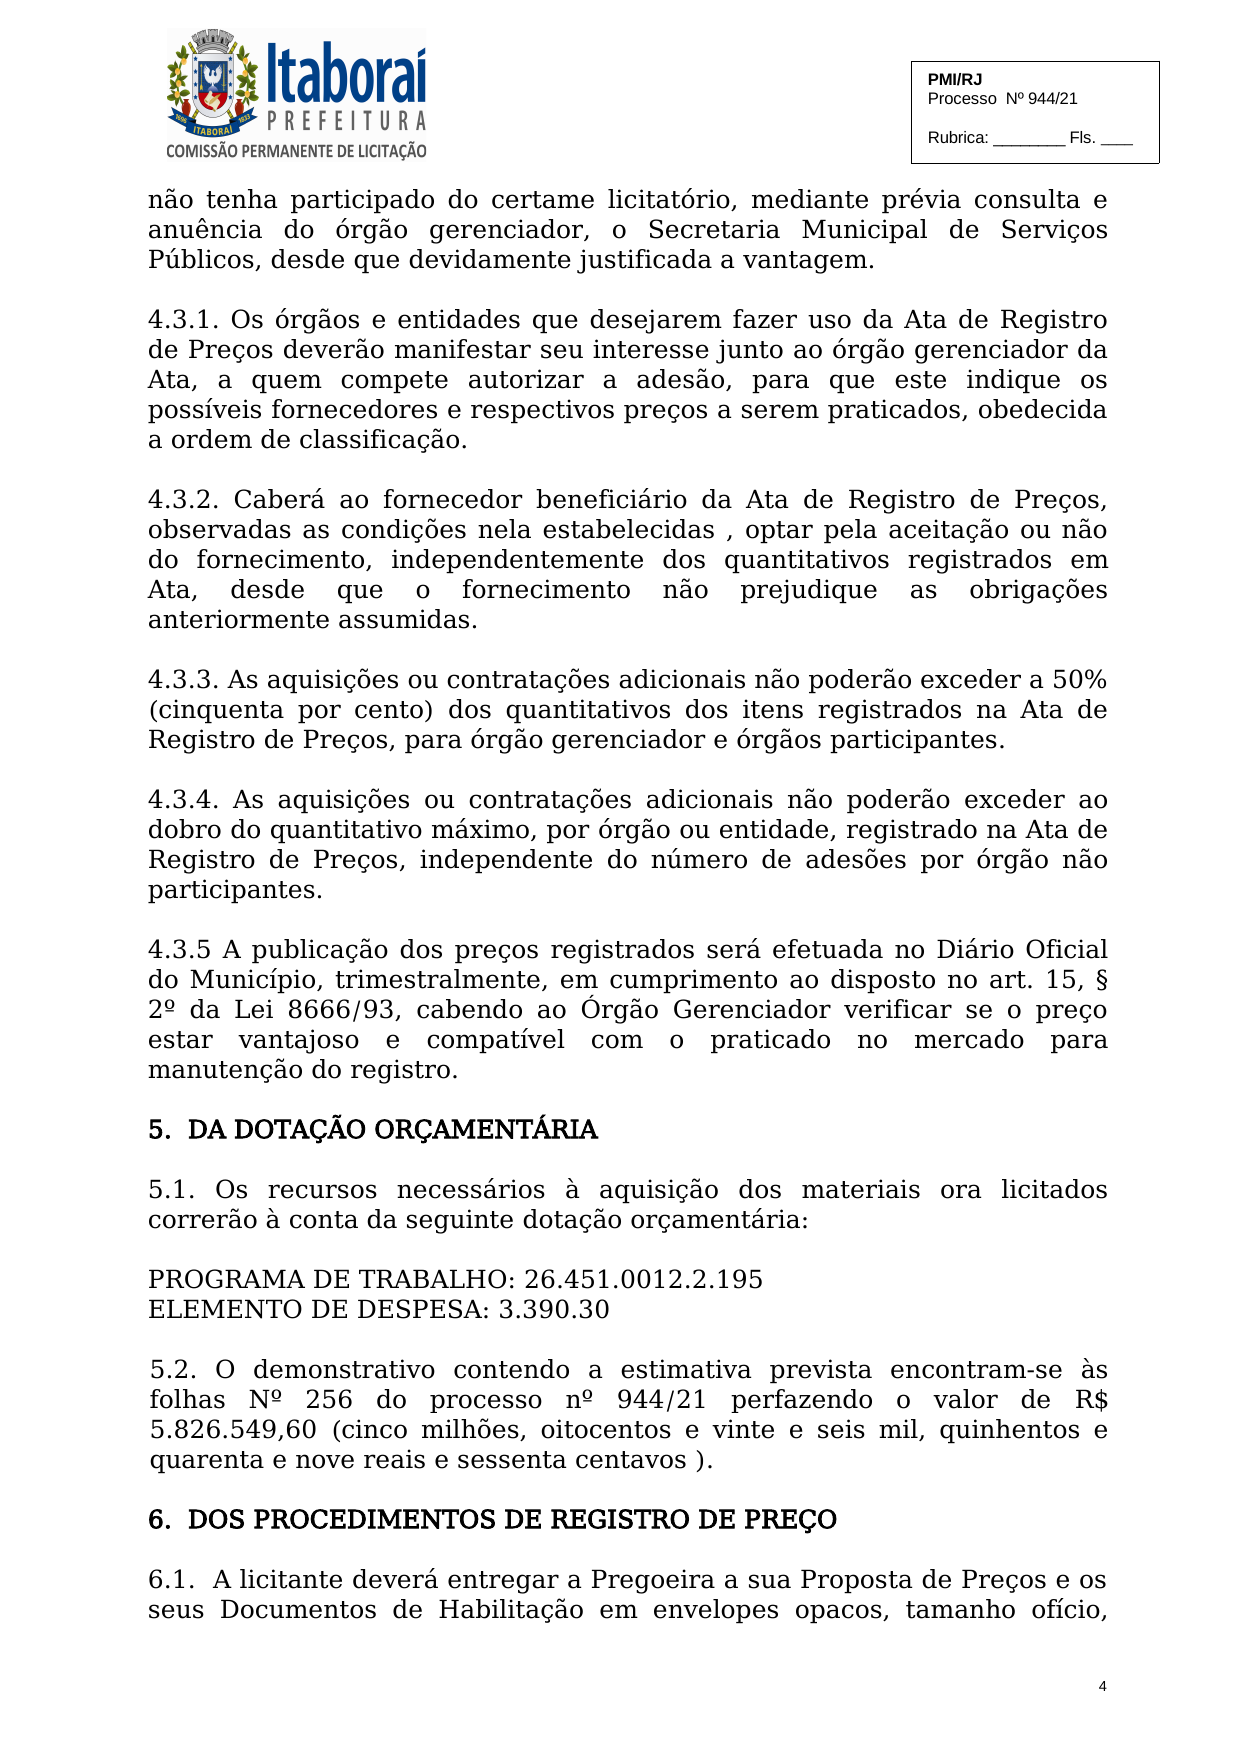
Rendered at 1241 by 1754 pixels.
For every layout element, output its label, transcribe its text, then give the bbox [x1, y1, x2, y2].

text 4.3.3. As aquisições ou contratações adicionais não poderão exceder a 50% (cinquenta por cento) dos quantitativos dos itens registrados na Ata de Registro de Preços, para órgão gerenciador e órgãos participantes. [148, 663, 1109, 753]
text 4.3.1. Os órgãos e entidades que desejarem fazer uso da Ata de Registro de Preços deverão manifestar seu interesse junto ao órgão gerenciador da Ata, a quem compete autorizar a adesão, para que este indique os possíveis fornecedores e respectivos preços a serem praticados, obedecida a ordem de classificação. [148, 303, 1109, 453]
text 4.3.5 A publicação dos preços registrados será efetuada no Diário Oficial do Município, trimestralmente, em cumprimento ao disposto no art. 15, § 2º da Lei 8666/93, cabendo ao Órgão Gerenciador verificar se o preço estar vantajoso e compatível com o praticado no mercado para manutenção do registro. [148, 933, 1109, 1083]
text 5. DA DOTAÇÃO ORÇAMENTÁRIA [148, 1113, 1109, 1143]
text 6.1. A licitante deverá entregar a Pregoeira a sua Proposta de Preços e os seus Documentos de Habilitação em envelopes opacos, tamanho ofício, [148, 1563, 1109, 1623]
text ELEMENTO DE DESPESA: 3.390.30 [148, 1293, 1109, 1323]
text 4.3.4. As aquisições ou contratações adicionais não poderão exceder ao dobro do quantitativo máximo, por órgão ou entidade, registrado na Ata de Registro de Preços, independente do número de adesões por órgão não participantes. [148, 783, 1109, 903]
text 5.1. Os recursos necessários à aquisição dos materiais ora licitados correrão à conta da seguinte dotação orçamentária: [148, 1173, 1109, 1233]
text não tenha participado do certame licitatório, mediante prévia consulta e anuência do órgão gerenciador, o Secretaria Municipal de Serviços Públicos, desde que devidamente justificada a vantagem. [148, 183, 1109, 273]
text PROGRAMA DE TRABALHO: 26.451.0012.2.195 [148, 1263, 1109, 1293]
text 6. DOS PROCEDIMENTOS DE REGISTRO DE PREÇO [148, 1503, 1109, 1533]
text 4.3.2. Caberá ao fornecedor beneficiário da Ata de Registro de Preços, observadas as condições nela estabelecidas , optar pela aceitação ou não do fornecimento, independentemente dos quantitativos registrados em Ata, desde que o fornecimento não prejudique as obrigações anteriormente assumidas. [148, 483, 1109, 633]
subtitle 5.2. O demonstrativo contendo a estimativa prevista encontram-se às folhas Nº 256 do processo nº 944/21 perfazendo o valor de R$ 5.826.549,60 (cinco milhões, oitocentos e vinte e seis mil, quinhentos e quarenta e nove reais e sessenta centavos ). [149, 1353, 1109, 1473]
